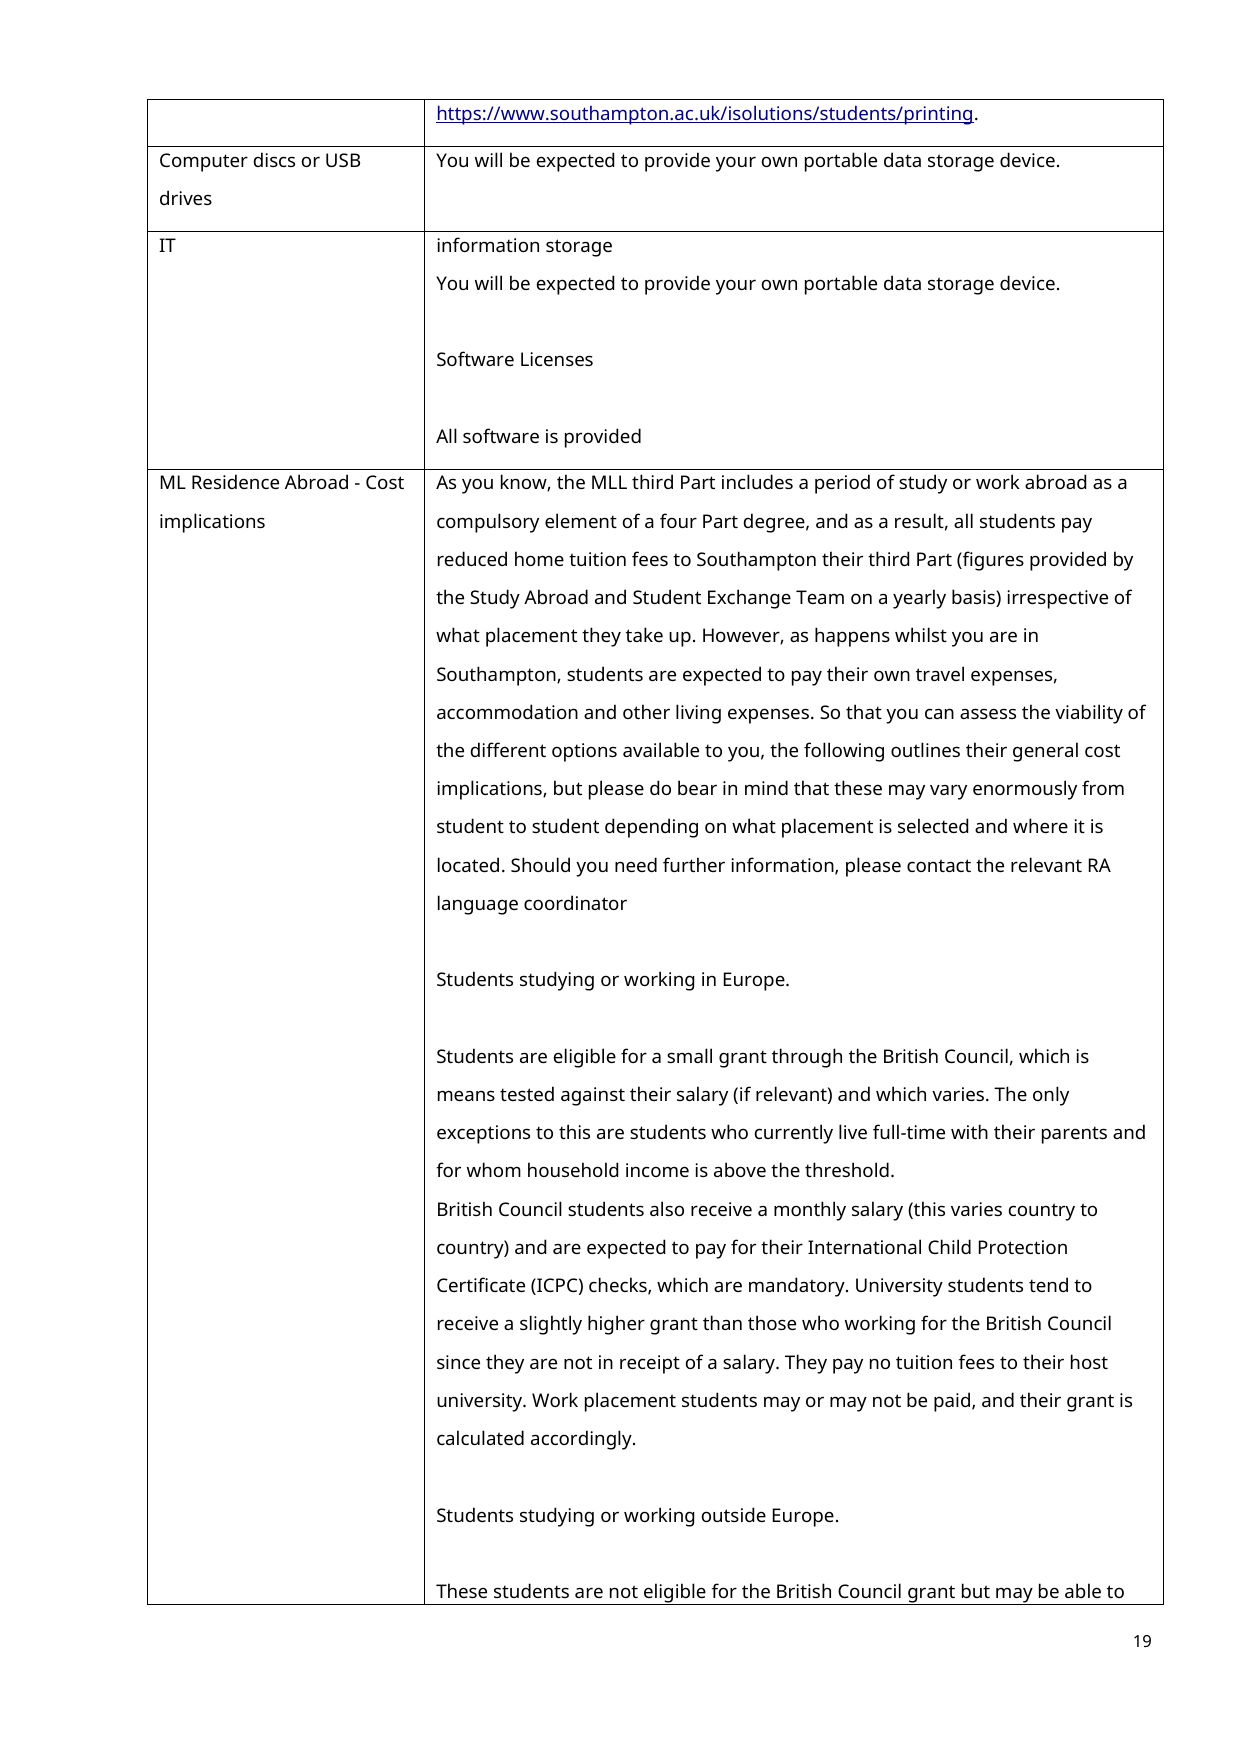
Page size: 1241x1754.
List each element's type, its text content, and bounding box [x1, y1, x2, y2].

table_cell [148, 100, 424, 146]
table_cell https://www.southampton.ac.uk/isolutions/students/printing. [425, 100, 1163, 146]
table_cell You will be expected to provide your own portable data storage device. [425, 147, 1163, 231]
table_cell As you know, the MLL third Part includes a period of study or work abroad as a compulsory element of a four Part degree, and as a result, all students pay reduced home tuition fees to Southampton their third Part (figures provided by the Study Abroad and Student Exchange Team on a yearly basis) irrespective of what placement they take up. However, as happens whilst you are in Southampton, students are expected to pay their own travel expenses, accommodation and other living expenses. So that you can assess the viability of the different options available to you, the following outlines their general cost implications, but please do bear in mind that these may vary enormously from student to student depending on what placement is selected and where it is located. Should you need further information, please contact the relevant RA language coordinator Students studying or working in Europe. Students are eligible for a small grant through the British Council, which is means tested against their salary (if relevant) and which varies. The only exceptions to this are students who currently live full-time with their parents and for whom household income is above the threshold. British Council students also receive a monthly salary (this varies country to country) and are expected to pay for their International Child Protection Certificate (ICPC) checks, which are mandatory. University students tend to receive a slightly higher grant than those who working for the British Council since they are not in receipt of a salary. They pay no tuition fees to their host university. Work placement students may or may not be paid, and their grant is calculated accordingly. Students studying or working outside Europe. These students are not eligible for the British Council grant but may be able to [425, 470, 1163, 1604]
table_cell ML Residence Abroad - Cost implications [148, 470, 424, 1604]
table_cell Computer discs or USB drives [148, 147, 424, 231]
table_cell information storage You will be expected to provide your own portable data storage device. Software Licenses All software is provided [425, 232, 1163, 469]
table_cell IT [148, 232, 424, 469]
